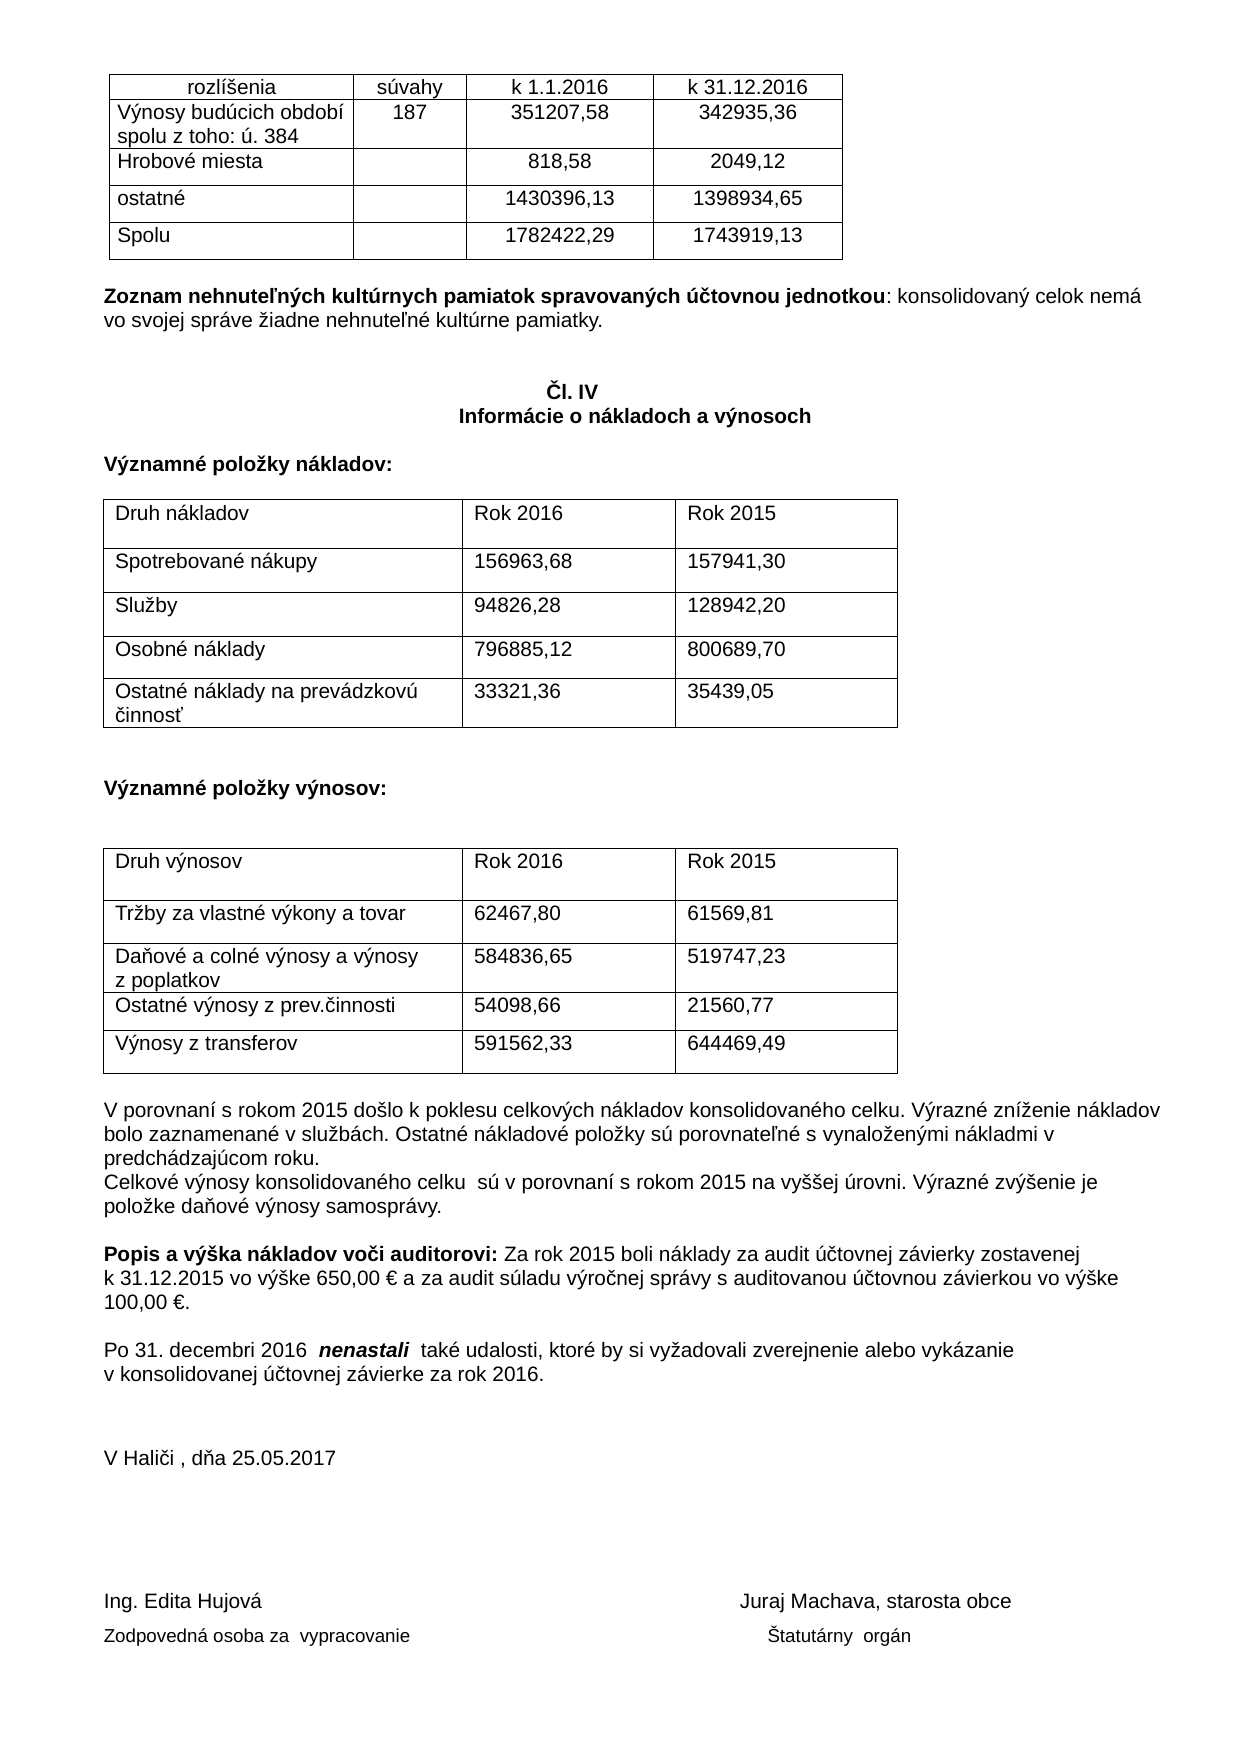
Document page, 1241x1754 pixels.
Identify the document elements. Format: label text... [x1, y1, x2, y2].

table_cell Ostatné výnosy z prev.činnosti [104, 993, 462, 1030]
text Významné položky nákladov: [103, 451, 1166, 475]
text V Haliči , dňa 25.05.2017 [103, 1446, 1166, 1469]
table_header Rok 2015 [676, 500, 897, 548]
text Celkové výnosy konsolidovaného celku sú v porovnaní s rokom 2015 na vyššej úrovni. Výrazné zvýšenie je položke daňové výnosy samosprávy. [103, 1170, 1166, 1218]
text Informácie o nákladoch a výnosoch [103, 403, 1166, 427]
table_cell 54098,66 [463, 993, 675, 1030]
text V porovnaní s rokom 2015 došlo k poklesu celkových nákladov konsolidovaného celku. Výrazné zníženie nákladov bolo zaznamenané v službách. Ostatné nákladové položky sú porovnateľné s vynaloženými nákladmi v predchádzajúcom roku. [103, 1098, 1166, 1170]
table_cell 2049,12 [654, 149, 842, 185]
table_cell Služby [104, 593, 462, 636]
table_header Rok 2016 [463, 500, 675, 548]
table_cell Spotrebované nákupy [104, 549, 462, 592]
text Po 31. decembri 2016 nenastali také udalosti, ktoré by si vyžadovali zverejnenie alebo vykázanie [103, 1338, 1166, 1362]
table_cell [354, 223, 466, 259]
table_cell Ostatné náklady na prevádzkovú činnosť [104, 679, 462, 727]
table_cell 21560,77 [676, 993, 897, 1030]
table_cell 519747,23 [676, 944, 897, 992]
table_cell 33321,36 [463, 679, 675, 727]
table_cell 94826,28 [463, 593, 675, 636]
text Čl. IV [546, 379, 1166, 403]
table_cell 800689,70 [676, 637, 897, 678]
table_header k 31.12.2016 [654, 75, 842, 99]
text Ing. Edita Hujová Juraj Machava, starosta obce [103, 1589, 1166, 1613]
text Zodpovedná osoba za vypracovanie Štatutárny orgán [103, 1625, 1166, 1647]
table_header rozlíšenia [110, 75, 353, 99]
table_cell 187 [354, 100, 466, 148]
table_header súvahy [354, 75, 466, 99]
table_cell Výnosy z transferov [104, 1031, 462, 1073]
table_header Druh výnosov [104, 849, 462, 900]
text v konsolidovanej účtovnej závierke za rok 2016. [103, 1362, 1166, 1386]
table_cell 61569,81 [676, 901, 897, 943]
table_cell 591562,33 [463, 1031, 675, 1073]
table_cell 796885,12 [463, 637, 675, 678]
table_cell 156963,68 [463, 549, 675, 592]
table_cell 1743919,13 [654, 223, 842, 259]
table_cell Hrobové miesta [110, 149, 353, 185]
table_cell Osobné náklady [104, 637, 462, 678]
text Zoznam nehnuteľných kultúrnych pamiatok spravovaných účtovnou jednotkou: konsolidovaný celok nemá vo svojej správe žiadne nehnuteľné kultúrne pamiatky. [103, 284, 1166, 332]
table_cell 351207,58 [467, 100, 653, 148]
table_cell Výnosy budúcich období spolu z toho: ú. 384 [110, 100, 353, 148]
table_header Rok 2015 [676, 849, 897, 900]
table_cell 35439,05 [676, 679, 897, 727]
table_cell 62467,80 [463, 901, 675, 943]
text Popis a výška nákladov voči auditorovi: Za rok 2015 boli náklady za audit účtovnej závierky zostavenej k 31.12.2015 vo výške 650,00 € a za audit súladu výročnej správy s auditovanou účtovnou závierkou vo výške 100,00 €. [103, 1242, 1166, 1314]
table_cell 584836,65 [463, 944, 675, 992]
text Významné položky výnosov: [103, 776, 1166, 799]
table_cell 1782422,29 [467, 223, 653, 259]
table_header k 1.1.2016 [467, 75, 653, 99]
table_cell Tržby za vlastné výkony a tovar [104, 901, 462, 943]
table_cell [354, 149, 466, 185]
table_header Rok 2016 [463, 849, 675, 900]
table_cell Spolu [110, 223, 353, 259]
table_cell 342935,36 [654, 100, 842, 148]
table_cell 644469,49 [676, 1031, 897, 1073]
table_cell 157941,30 [676, 549, 897, 592]
table_cell Daňové a colné výnosy a výnosy z poplatkov [104, 944, 462, 992]
table_header Druh nákladov [104, 500, 462, 548]
table_cell [354, 186, 466, 222]
table_cell 1398934,65 [654, 186, 842, 222]
table_cell 128942,20 [676, 593, 897, 636]
table_cell 1430396,13 [467, 186, 653, 222]
table_cell ostatné [110, 186, 353, 222]
table_cell 818,58 [467, 149, 653, 185]
